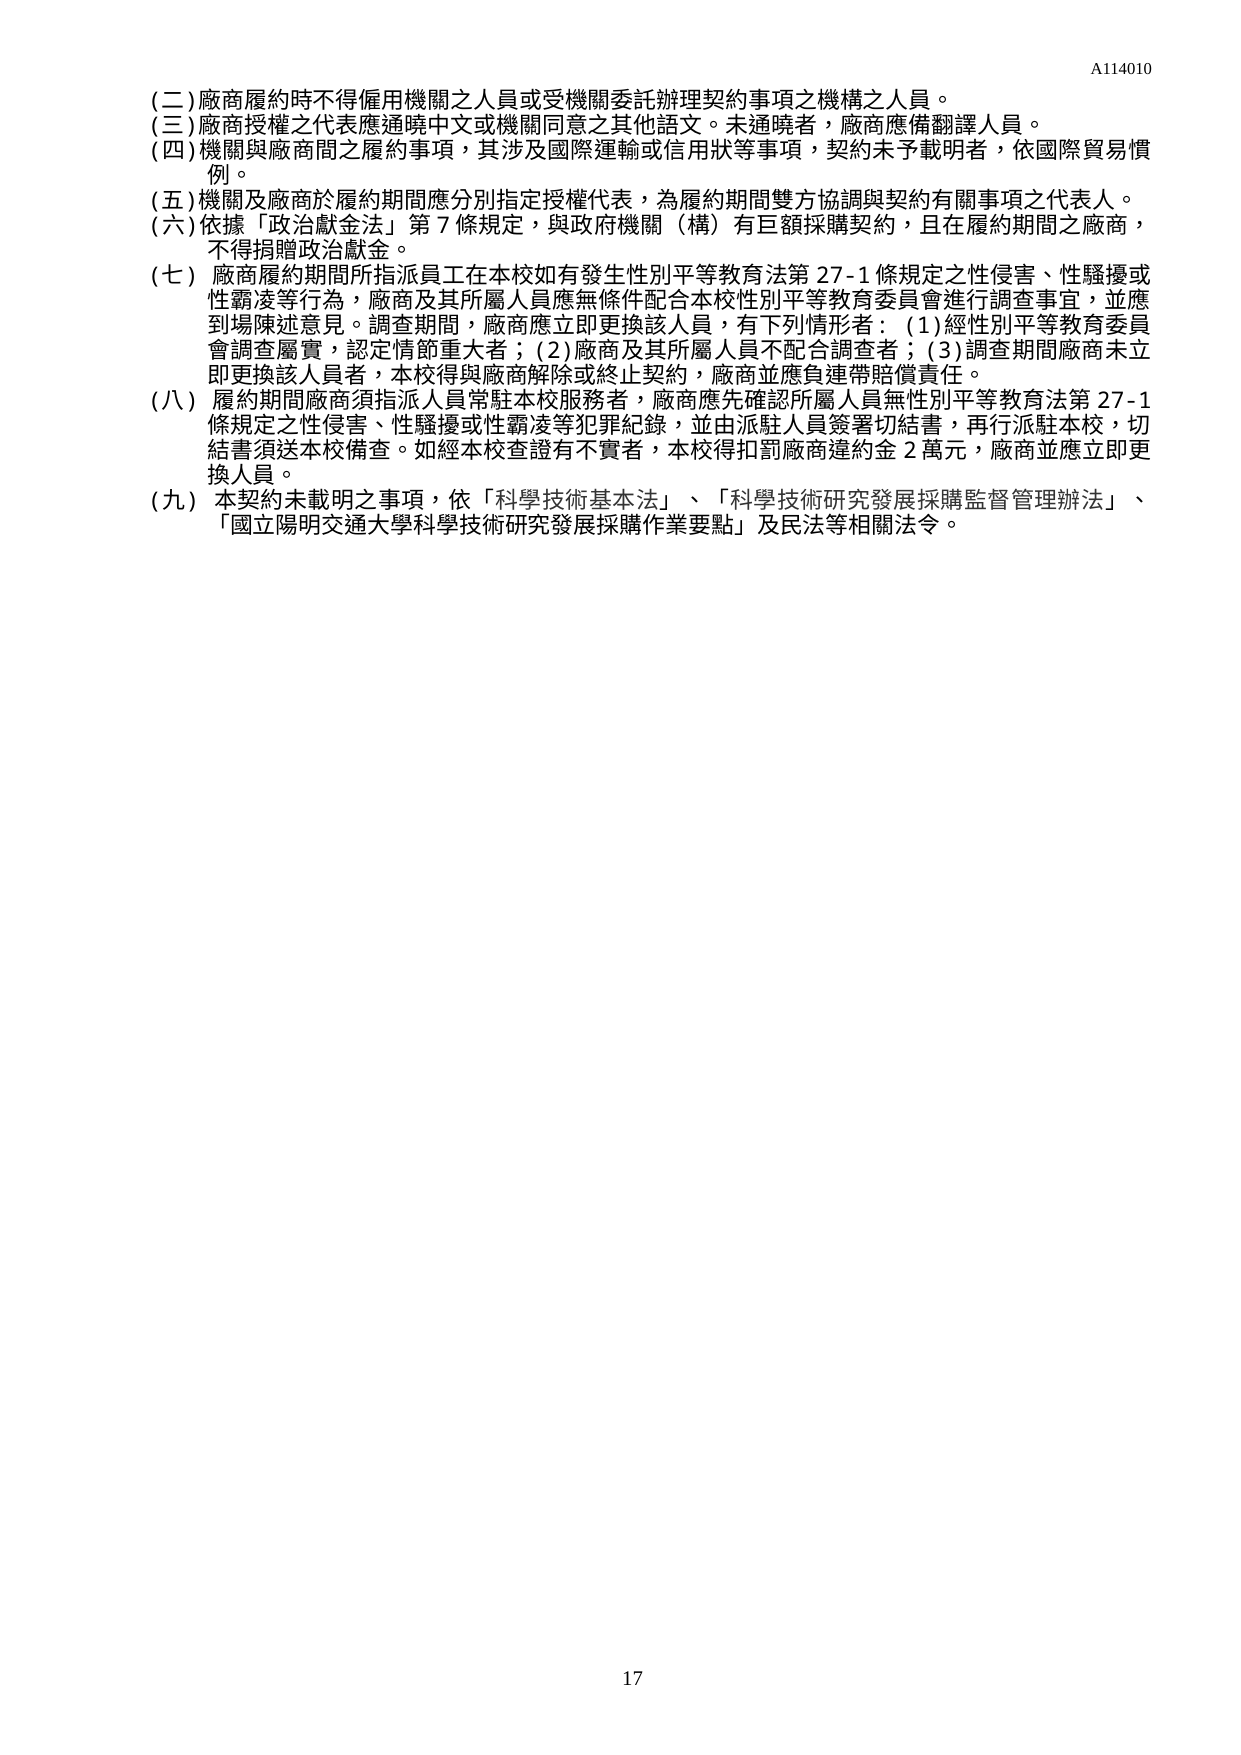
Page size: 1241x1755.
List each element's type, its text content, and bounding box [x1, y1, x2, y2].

text (七) 廠商履約期間所指派員工在本校如有發生性別平等教育法第27-1條規定之性侵害、性騷擾或性霸凌等行為，廠商及其所屬人員應無條件配合本校性別平等教育委員會進行調查事宜，並應到場陳述意見。調查期間，廠商應立即更換該人員，有下列情形者: (1)經性別平等教育委員會調查屬實，認定情節重大者；(2)廠商及其所屬人員不配合調查者；(3)調查期間廠商未立即更換該人員者，本校得與廠商解除或終止契約，廠商並應負連帶賠償責任。 [148, 264, 1152, 389]
text (三)廠商授權之代表應通曉中文或機關同意之其他語文。未通曉者，廠商應備翻譯人員。 [148, 114, 1152, 139]
text (二)廠商履約時不得僱用機關之人員或受機關委託辦理契約事項之機構之人員。 [148, 89, 1152, 114]
text (八) 履約期間廠商須指派人員常駐本校服務者，廠商應先確認所屬人員無性別平等教育法第27-1條規定之性侵害、性騷擾或性霸凌等犯罪紀錄，並由派駐人員簽署切結書，再行派駐本校，切結書須送本校備查。如經本校查證有不實者，本校得扣罰廠商違約金2萬元，廠商並應立即更換人員。 [148, 389, 1152, 489]
text (四)機關與廠商間之履約事項，其涉及國際運輸或信用狀等事項，契約未予載明者，依國際貿易慣例。 [148, 139, 1152, 189]
text (五)機關及廠商於履約期間應分別指定授權代表，為履約期間雙方協調與契約有關事項之代表人。 [148, 189, 1152, 214]
text (六)依據「政治獻金法」第7條規定，與政府機關（構）有巨額採購契約，且在履約期間之廠商，不得捐贈政治獻金。 [148, 214, 1152, 264]
text (九) 本契約未載明之事項，依「科學技術基本法」、「科學技術研究發展採購監督管理辦法」、「國立陽明交通大學科學技術研究發展採購作業要點」及民法等相關法令。 [148, 489, 1152, 539]
